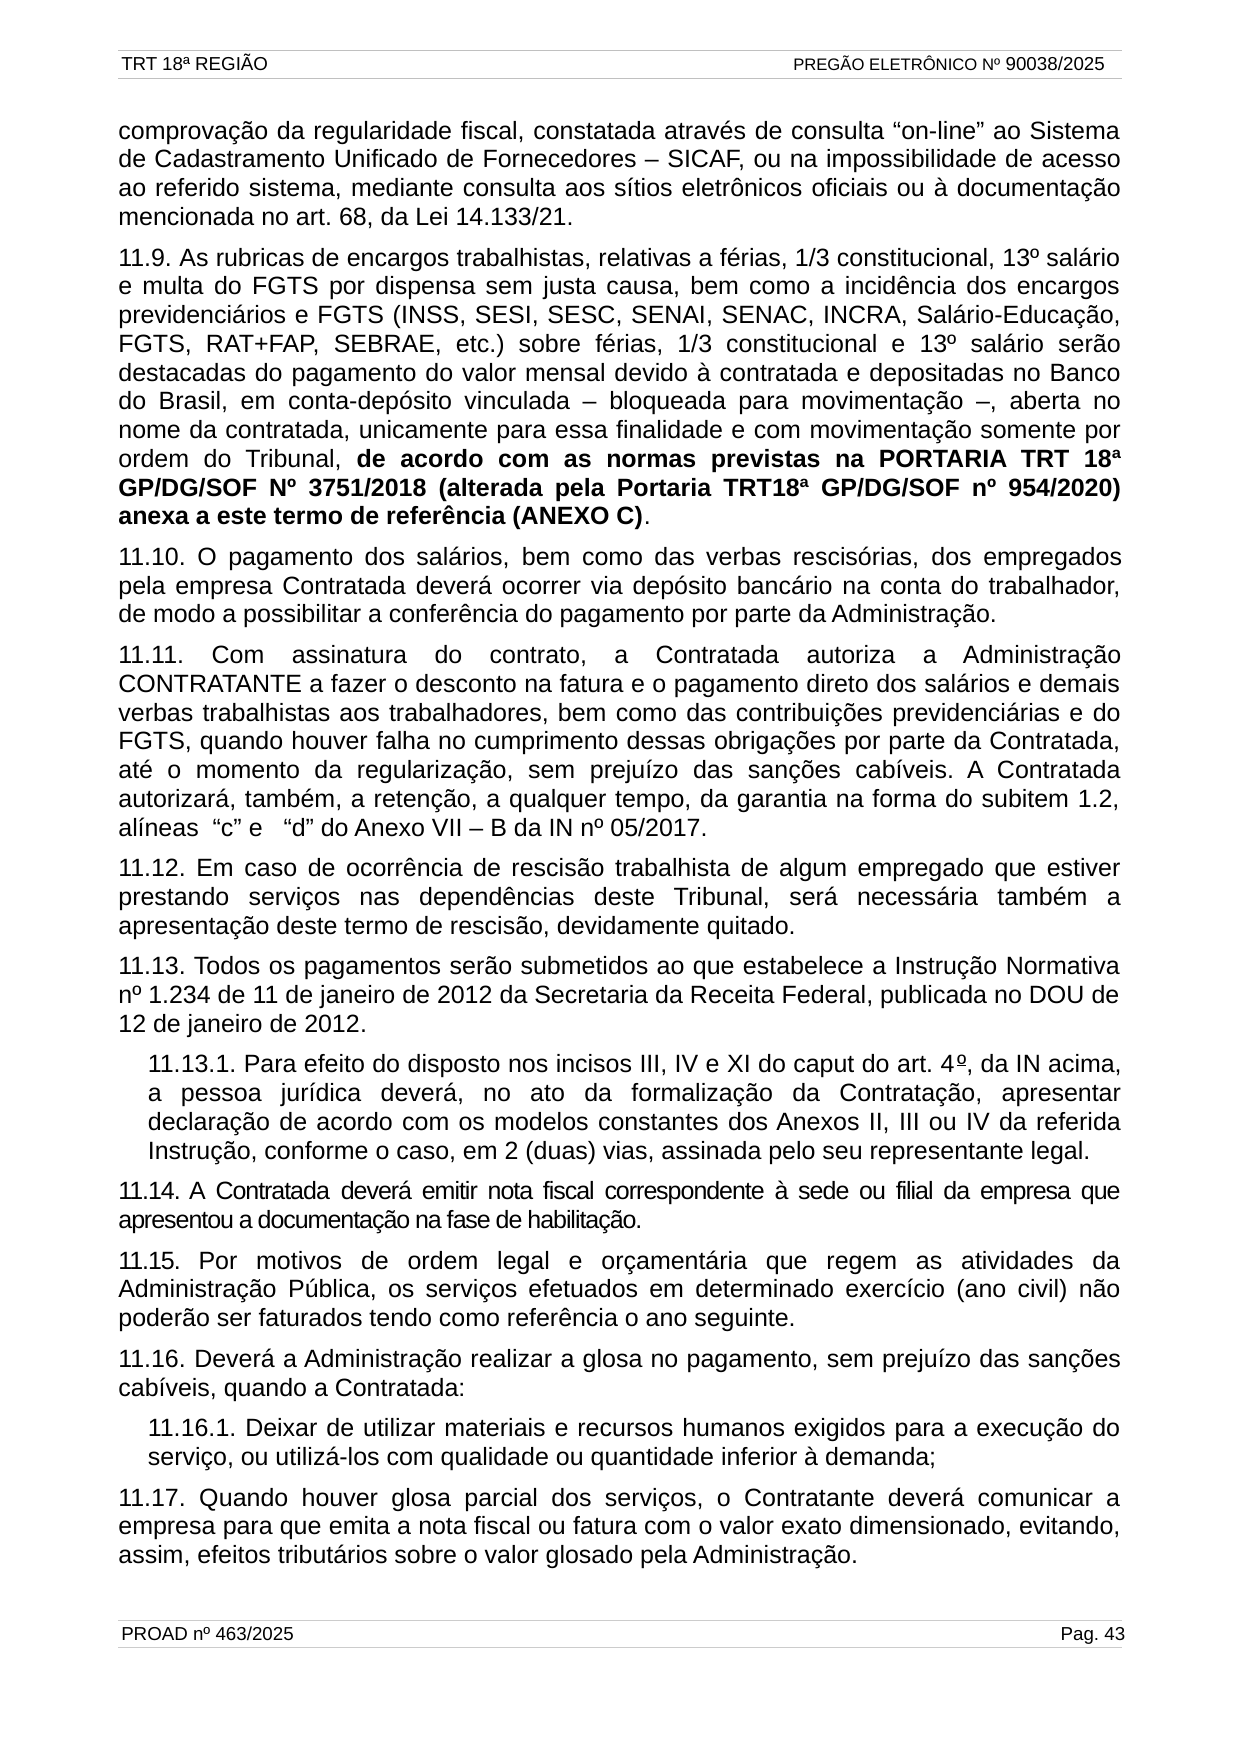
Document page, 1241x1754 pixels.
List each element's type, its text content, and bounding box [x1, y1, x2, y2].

text 11.10. O pagamento dos salários, bem como das verbas rescisórias, dos empregados pela empresa Contratada deverá ocorrer via depósito bancário na conta do trabalhador, de modo a possibilitar a conferência do pagamento por parte da Administração. [118, 542, 1122, 628]
text 11.17. Quando houver glosa parcial dos serviços, o Contratante deverá comunicar a empresa para que emita a nota fiscal ou fatura com o valor exato dimensionado, evitando, assim, efeitos tributários sobre o valor glosado pela Administração. [118, 1482, 1122, 1569]
text 11.13. Todos os pagamentos serão submetidos ao que estabelece a Instrução Normativa nº 1.234 de 11 de janeiro de 2012 da Secretaria da Receita Federal, publicada no DOU de 12 de janeiro de 2012. [118, 951, 1122, 1037]
text 11.9. As rubricas de encargos trabalhistas, relativas a férias, 1/3 constitucional, 13º salário e multa do FGTS por dispensa sem justa causa, bem como a incidência dos encargos previdenciários e FGTS (INSS, SESI, SESC, SENAI, SENAC, INCRA, Salário-Educação, FGTS, RAT+FAP, SEBRAE, etc.) sobre férias, 1/3 constitucional e 13º salário serão destacadas do pagamento do valor mensal devido à contratada e depositadas no Banco do Brasil, em conta-depósito vinculada – bloqueada para movimentação –, aberta no nome da contratada, unicamente para essa finalidade e com movimentação somente por ordem do Tribunal, de acordo com as normas previstas na PORTARIA TRT 18ª GP/DG/SOF Nº 3751/2018 (alterada pela Portaria TRT18ª GP/DG/SOF nº 954/2020) anexa a este termo de referência (ANEXO C). [118, 242, 1122, 530]
text comprovação da regularidade fiscal, constatada através de consulta “on-line” ao Sistema de Cadastramento Unificado de Fornecedores – SICAF, ou na impossibilidade de acesso ao referido sistema, mediante consulta aos sítios eletrônicos oficiais ou à documentação mencionada no art. 68, da Lei 14.133/21. [118, 116, 1122, 231]
text 11.12. Em caso de ocorrência de rescisão trabalhista de algum empregado que estiver prestando serviços nas dependências deste Tribunal, será necessária também a apresentação deste termo de rescisão, devidamente quitado. [118, 853, 1122, 939]
text 11.16.1. Deixar de utilizar materiais e recursos humanos exigidos para a execução do serviço, ou utilizá-los com qualidade ou quantidade inferior à demanda; [148, 1413, 1122, 1471]
text 11.16. Deverá a Administração realizar a glosa no pagamento, sem prejuízo das sanções cabíveis, quando a Contratada: [118, 1344, 1122, 1401]
text 11.13.1. Para efeito do disposto nos incisos III, IV e XI do caput do art. 4º, da IN acima, a pessoa jurídica deverá, no ato da formalização da Contratação, apresentar declaração de acordo com os modelos constantes dos Anexos II, III ou IV da referida Instrução, conforme o caso, em 2 (duas) vias, assinada pelo seu representante legal. [148, 1049, 1122, 1164]
text 11.11. Com assinatura do contrato, a Contratada autoriza a Administração CONTRATANTE a fazer o desconto na fatura e o pagamento direto dos salários e demais verbas trabalhistas aos trabalhadores, bem como das contribuições previdenciárias e do FGTS, quando houver falha no cumprimento dessas obrigações por parte da Contratada, até o momento da regularização, sem prejuízo das sanções cabíveis. A Contratada autorizará, também, a retenção, a qualquer tempo, da garantia na forma do subitem 1.2, alíneas “c” e “d” do Anexo VII – B da IN nº 05/2017. [118, 640, 1122, 841]
text 11.14. A Contratada deverá emitir nota fiscal correspondente à sede ou filial da empresa que apresentou a documentação na fase de habilitação. [118, 1176, 1122, 1234]
text 11.15. Por motivos de ordem legal e orçamentária que regem as atividades da Administração Pública, os serviços efetuados em determinado exercício (ano civil) não poderão ser faturados tendo como referência o ano seguinte. [118, 1246, 1122, 1332]
